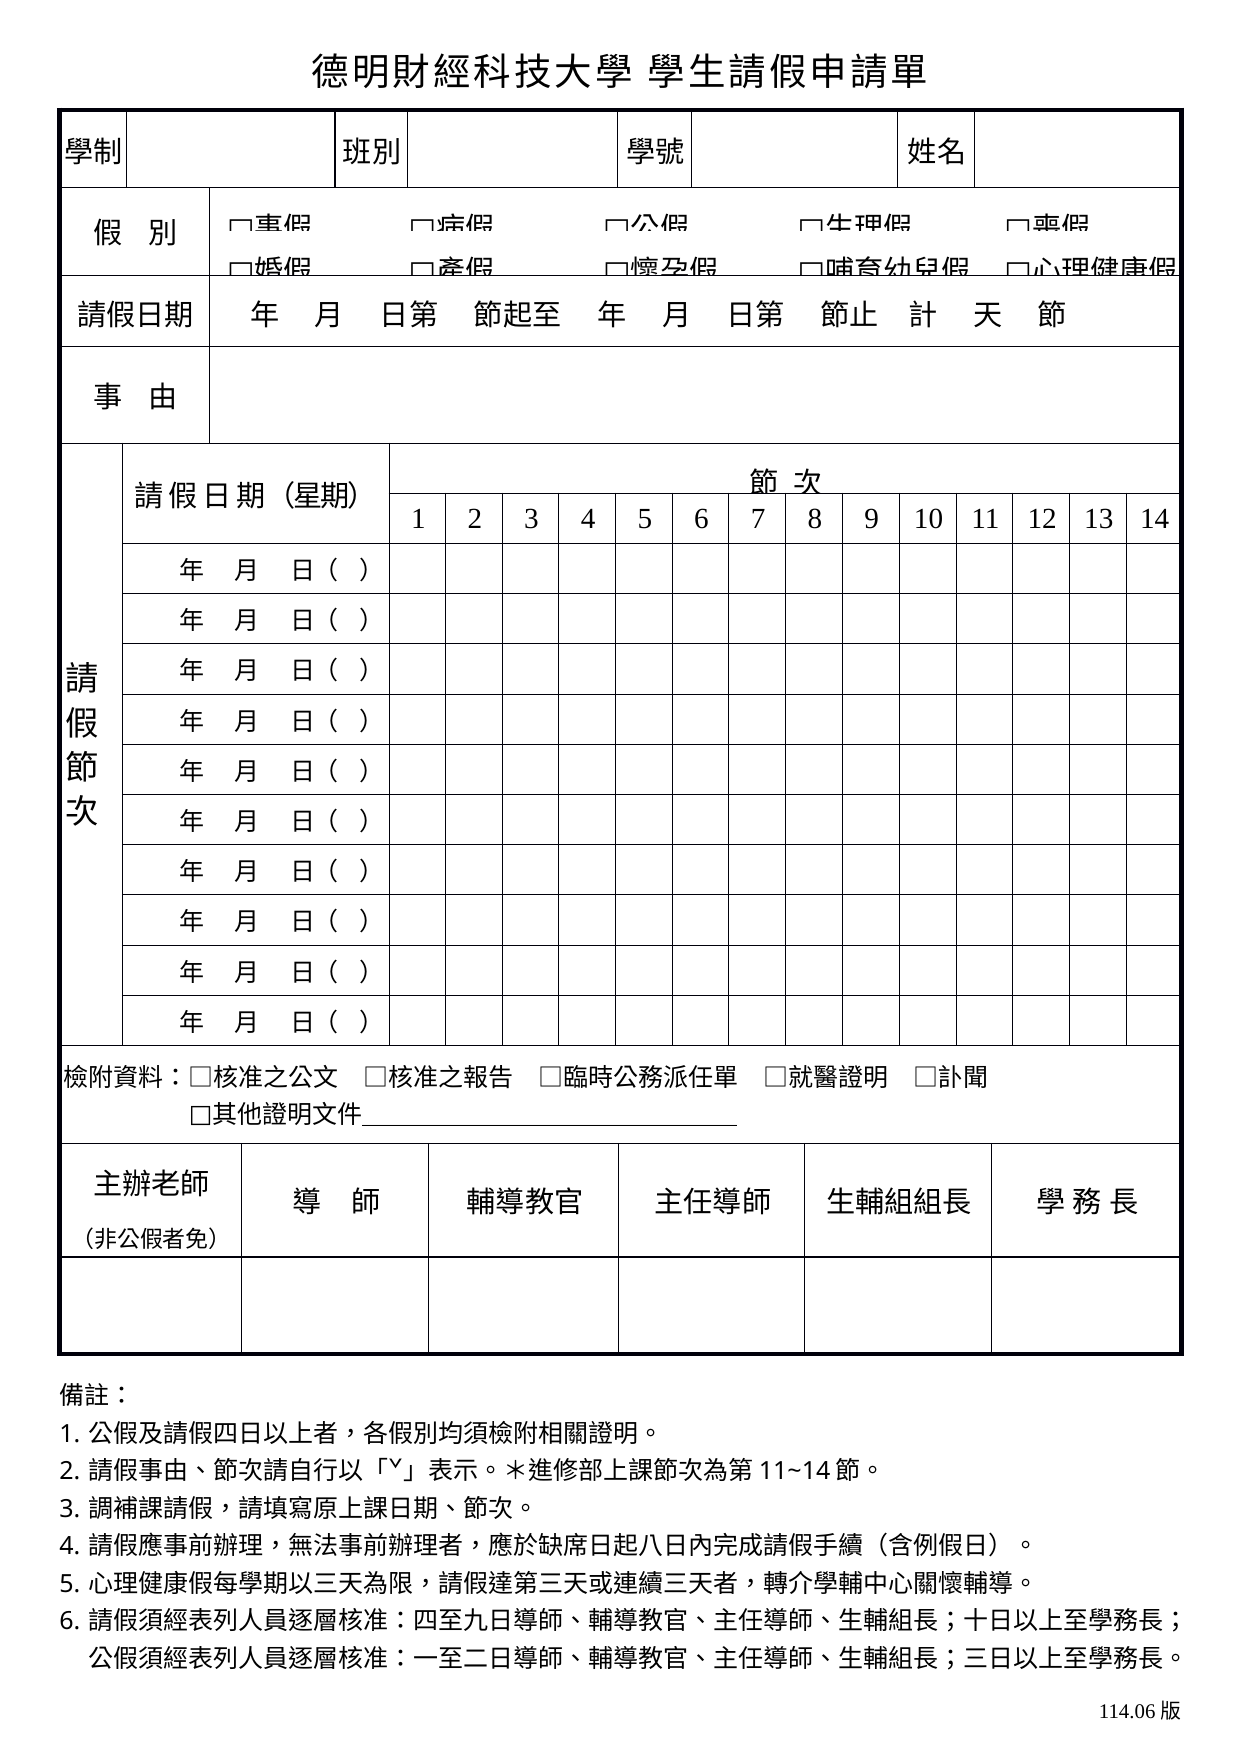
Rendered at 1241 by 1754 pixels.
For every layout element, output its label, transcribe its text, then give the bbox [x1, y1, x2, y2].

table_cell [673, 544, 728, 593]
table_cell □生理假 [793, 188, 987, 231]
table_cell [1127, 946, 1179, 995]
table_cell [390, 996, 445, 1045]
table_cell [390, 845, 445, 894]
table_cell [957, 695, 1012, 744]
table_cell [786, 996, 842, 1045]
table_cell [957, 895, 1012, 944]
table_cell [900, 996, 956, 1045]
text 備註： [59, 1375, 1181, 1412]
table_cell [673, 644, 728, 693]
table_cell 導師 [242, 1144, 428, 1256]
table_cell [729, 895, 785, 944]
table_cell 生輔組組長 [805, 1144, 991, 1256]
table_cell 輔導教官 [429, 1144, 618, 1256]
table_cell [843, 644, 899, 693]
table_cell 年 月 日（ ） [123, 845, 389, 894]
table_cell [390, 695, 445, 744]
table_header [408, 112, 617, 187]
table_cell [673, 996, 728, 1045]
table_cell [786, 594, 842, 643]
table_cell [559, 594, 615, 643]
table_cell [616, 695, 672, 744]
table_cell [210, 347, 1179, 442]
table_cell □喪假 [987, 188, 1179, 231]
table_cell [729, 946, 785, 995]
table_cell [429, 1258, 618, 1351]
table_cell [1013, 895, 1069, 944]
table_cell 6 [673, 494, 728, 543]
table_header 姓名 [898, 112, 974, 187]
table_cell [1070, 845, 1126, 894]
table_cell [786, 845, 842, 894]
table_header [127, 112, 334, 187]
table_cell [900, 895, 956, 944]
table_cell [390, 946, 445, 995]
table_cell [1127, 996, 1179, 1045]
table_cell 請假日期（星期） [123, 444, 389, 543]
table_cell [900, 644, 956, 693]
table_cell [843, 695, 899, 744]
table_cell [843, 594, 899, 643]
table_cell 11 [957, 494, 1012, 543]
table_cell [559, 544, 615, 593]
list 心理健康假每學期以三天為限，請假達第三天或連續三天者，轉介學輔中心關懷輔導。 [59, 1562, 1181, 1600]
table_cell [446, 895, 502, 944]
table_cell 假 別 [62, 188, 209, 274]
table_cell [446, 946, 502, 995]
table_cell 年 月 日（ ） [123, 695, 389, 744]
table_cell [503, 996, 558, 1045]
table_cell [503, 745, 558, 794]
table_cell [729, 594, 785, 643]
table_cell [1070, 745, 1126, 794]
table_cell [503, 594, 558, 643]
table_cell □懷孕假 [599, 231, 793, 274]
table_cell [843, 946, 899, 995]
table_cell [992, 1258, 1179, 1351]
table_cell 主任導師 [619, 1144, 804, 1256]
table_cell [503, 695, 558, 744]
table_cell [1127, 594, 1179, 643]
table_cell [1013, 544, 1069, 593]
table_cell [900, 946, 956, 995]
table_cell [1127, 745, 1179, 794]
table_cell [957, 644, 1012, 693]
table_cell [1013, 745, 1069, 794]
table_cell [1070, 544, 1126, 593]
table_cell [446, 845, 502, 894]
table_cell [1013, 795, 1069, 844]
table_cell □公假 [599, 188, 793, 231]
table_cell 檢附資料：□核准之公文 □核准之報告 □臨時公務派任單 □就醫證明 □訃聞 □其他證明文件＿＿＿＿＿＿＿＿＿＿＿＿＿＿＿ [62, 1046, 1179, 1143]
table_cell 事 由 [62, 347, 209, 442]
table_header [975, 112, 1179, 187]
list 請假事由、節次請自行以「ˇ」表示。＊進修部上課節次為第11~14節。 [59, 1450, 1181, 1487]
table_cell [446, 795, 502, 844]
table_cell 9 [843, 494, 899, 543]
table_cell [1127, 795, 1179, 844]
table_cell [619, 1258, 804, 1351]
table_header 班別 [336, 112, 407, 187]
table_cell [729, 745, 785, 794]
table_cell [616, 594, 672, 643]
table_cell [559, 845, 615, 894]
table_cell □事假 [210, 188, 404, 231]
table_cell [900, 544, 956, 593]
table_cell 年 月 日（ ） [123, 544, 389, 593]
table_cell [1070, 644, 1126, 693]
table_cell [1013, 644, 1069, 693]
table_cell [786, 745, 842, 794]
table_cell 12 [1013, 494, 1069, 543]
table_cell [446, 745, 502, 794]
table_cell [786, 895, 842, 944]
table_cell [957, 996, 1012, 1045]
table_cell [616, 845, 672, 894]
table_cell [62, 1258, 241, 1351]
table_cell [786, 544, 842, 593]
table_cell 年 月 日（ ） [123, 795, 389, 844]
table_cell [673, 695, 728, 744]
list 請假應事前辦理，無法事前辦理者，應於缺席日起八日內完成請假手續（含例假日）。 [59, 1525, 1181, 1562]
table_cell [673, 946, 728, 995]
table_cell □婚假 [210, 231, 404, 274]
table_cell [1127, 895, 1179, 944]
table_cell [729, 996, 785, 1045]
table_cell 3 [503, 494, 558, 543]
table_cell [446, 695, 502, 744]
table_cell [390, 895, 445, 944]
table_cell [843, 795, 899, 844]
table_cell 4 [559, 494, 615, 543]
table_cell [559, 895, 615, 944]
table_cell 年 月 日（ ） [123, 895, 389, 944]
table_cell [503, 895, 558, 944]
table_header [692, 112, 897, 187]
table_cell [786, 795, 842, 844]
table_cell [900, 845, 956, 894]
table_cell □心理健康假 [987, 231, 1179, 274]
table_cell [1127, 845, 1179, 894]
table_cell [616, 895, 672, 944]
table_cell 10 [900, 494, 956, 543]
table_cell 年 月 日第 節起至 年 月 日第 節止 計 天 節 [210, 276, 1179, 346]
table_cell [957, 845, 1012, 894]
table_cell [1070, 795, 1126, 844]
table_cell [616, 745, 672, 794]
table_cell [957, 946, 1012, 995]
table_cell [1013, 594, 1069, 643]
table_cell [843, 996, 899, 1045]
table_cell [390, 644, 445, 693]
table_cell 年 月 日（ ） [123, 946, 389, 995]
table_cell [1127, 695, 1179, 744]
table_cell [843, 745, 899, 794]
table_cell [673, 745, 728, 794]
table_cell [786, 946, 842, 995]
table_header 學號 [618, 112, 691, 187]
table_cell [616, 544, 672, 593]
table_cell [1070, 895, 1126, 944]
table_cell 7 [729, 494, 785, 543]
table_cell [957, 745, 1012, 794]
table_cell [390, 594, 445, 643]
table_cell [503, 544, 558, 593]
table_cell [242, 1258, 428, 1351]
table_cell 主辦老師 （非公假者免） [62, 1144, 241, 1256]
table_cell [957, 795, 1012, 844]
table_cell [1070, 996, 1126, 1045]
table_cell 1 [390, 494, 445, 543]
table_cell [843, 845, 899, 894]
table_cell [559, 745, 615, 794]
table_cell 14 [1127, 494, 1179, 543]
table_cell [673, 895, 728, 944]
table_cell [390, 795, 445, 844]
table_cell [390, 544, 445, 593]
table_cell [503, 795, 558, 844]
table_cell 年 月 日（ ） [123, 644, 389, 693]
list 調補課請假，請填寫原上課日期、節次。 [59, 1487, 1181, 1525]
table_cell [616, 644, 672, 693]
table_cell [503, 644, 558, 693]
table_cell [729, 845, 785, 894]
table_cell □產假 [404, 231, 598, 274]
table_cell [446, 594, 502, 643]
table_cell 節次 [390, 444, 1179, 493]
table_cell [673, 845, 728, 894]
table_cell [1070, 946, 1126, 995]
table_cell [390, 745, 445, 794]
table_cell [843, 544, 899, 593]
table_cell [446, 996, 502, 1045]
table_cell [900, 695, 956, 744]
table_cell [1013, 695, 1069, 744]
table_cell [900, 795, 956, 844]
table_cell [786, 644, 842, 693]
table_cell [559, 695, 615, 744]
table_header 學制 [62, 112, 126, 187]
table_cell [805, 1258, 991, 1351]
table_cell 學務長 [992, 1144, 1179, 1256]
table_cell [729, 795, 785, 844]
table_cell [616, 996, 672, 1045]
table_cell [1127, 544, 1179, 593]
table_cell [900, 745, 956, 794]
table_cell [729, 544, 785, 593]
table_cell [673, 594, 728, 643]
table_cell 請假日期 [62, 276, 209, 346]
table_cell [957, 594, 1012, 643]
table_cell [673, 795, 728, 844]
table_cell [1070, 594, 1126, 643]
table_cell 請假節次 [62, 444, 122, 1045]
table_cell [446, 644, 502, 693]
table_cell [900, 594, 956, 643]
table_cell [1013, 946, 1069, 995]
table_cell 5 [616, 494, 672, 543]
table_cell [559, 795, 615, 844]
table_cell [786, 695, 842, 744]
table_cell [1013, 845, 1069, 894]
table_cell [559, 996, 615, 1045]
list 請假須經表列人員逐層核准：四至九日導師、輔導教官、主任導師、生輔組長；十日以上至學務長；公假須經表列人員逐層核准：一至二日導師、輔導教官、主任導師、生輔組長；三日以上至學務長。 [59, 1600, 1196, 1675]
table_cell [1013, 996, 1069, 1045]
table_cell [503, 845, 558, 894]
table_cell [559, 946, 615, 995]
table_cell [616, 795, 672, 844]
table_cell [503, 946, 558, 995]
list 公假及請假四日以上者，各假別均須檢附相關證明。 [59, 1412, 1181, 1450]
table_cell [616, 946, 672, 995]
table_cell [1127, 644, 1179, 693]
table_cell □哺育幼兒假 [793, 231, 987, 274]
table_cell 年 月 日（ ） [123, 745, 389, 794]
table_cell [1070, 695, 1126, 744]
table_cell [559, 644, 615, 693]
table_cell 年 月 日（ ） [123, 594, 389, 643]
table_cell □病假 [404, 188, 598, 231]
table_cell 年 月 日（ ） [123, 996, 389, 1045]
table_cell 13 [1070, 494, 1126, 543]
table_cell 8 [786, 494, 842, 543]
table_cell [957, 544, 1012, 593]
table_cell [843, 895, 899, 944]
table_cell [729, 644, 785, 693]
table_cell [446, 544, 502, 593]
table_cell 2 [446, 494, 502, 543]
table_cell [729, 695, 785, 744]
